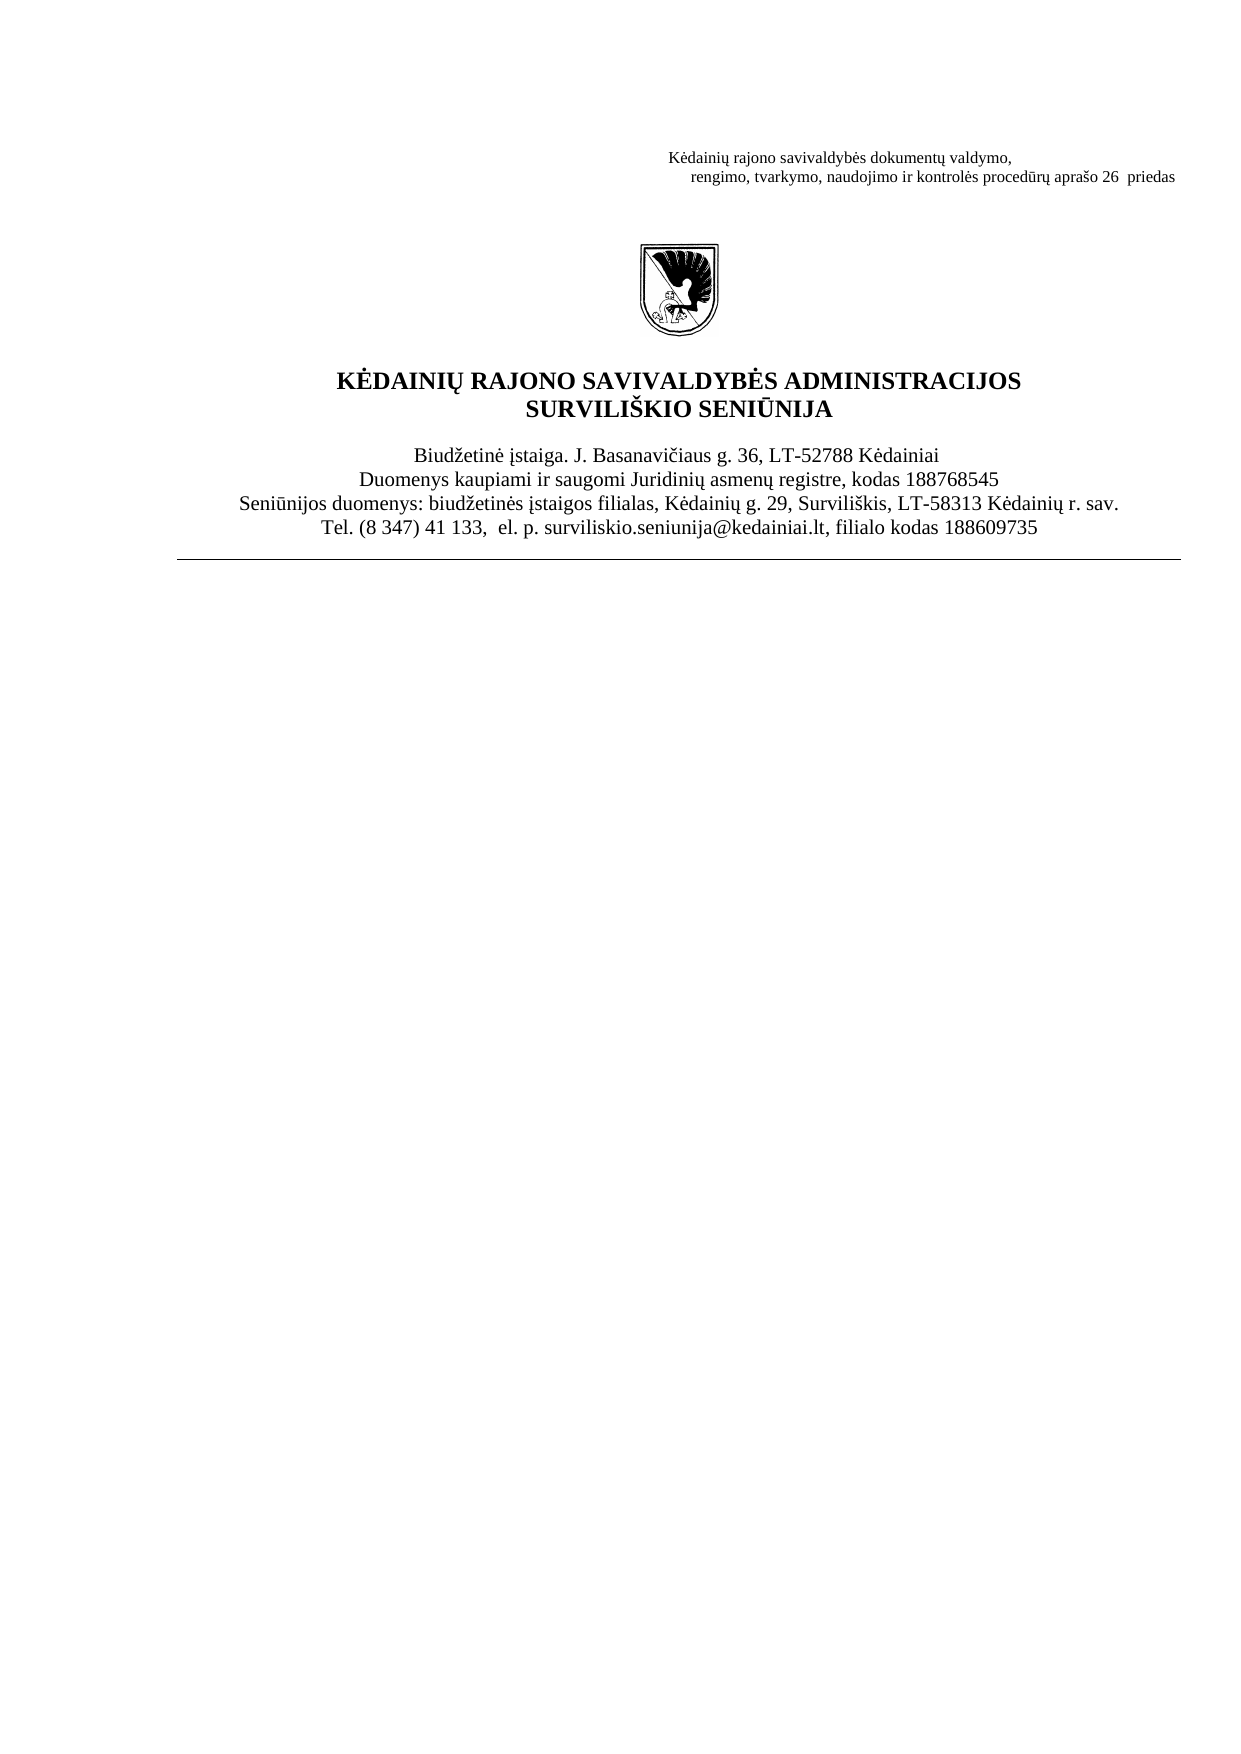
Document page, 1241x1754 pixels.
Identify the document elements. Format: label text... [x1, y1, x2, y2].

text KĖDAINIŲ RAJONO SAVIVALDYBĖS ADMINISTRACIJOS [177, 243, 1181, 394]
text Biudžetinė įstaiga. J. Basanavičiaus g. 36, LT-52788 Kėdainiai [177, 442, 1181, 467]
text rengimo, tvarkymo, naudojimo ir kontrolės procedūrų aprašo 26 priedas [627, 167, 1181, 186]
text Seniūnijos duomenys: biudžetinės įstaigos filialas, Kėdainių g. 29, Surviliškis, LT-58313 Kėdainių r. sav. Tel. (8 347) 41 133, el. p. surviliskio.seniunija@kedainiai.lt, filialo kodas 188609735 [177, 491, 1181, 539]
text Kėdainių rajono savivaldybės dokumentų valdymo, [177, 148, 1181, 167]
text Duomenys kaupiami ir saugomi Juridinių asmenų registre, kodas 188768545 [177, 467, 1181, 491]
text SURVILIŠKIO SENIŪNIJA [177, 394, 1181, 423]
